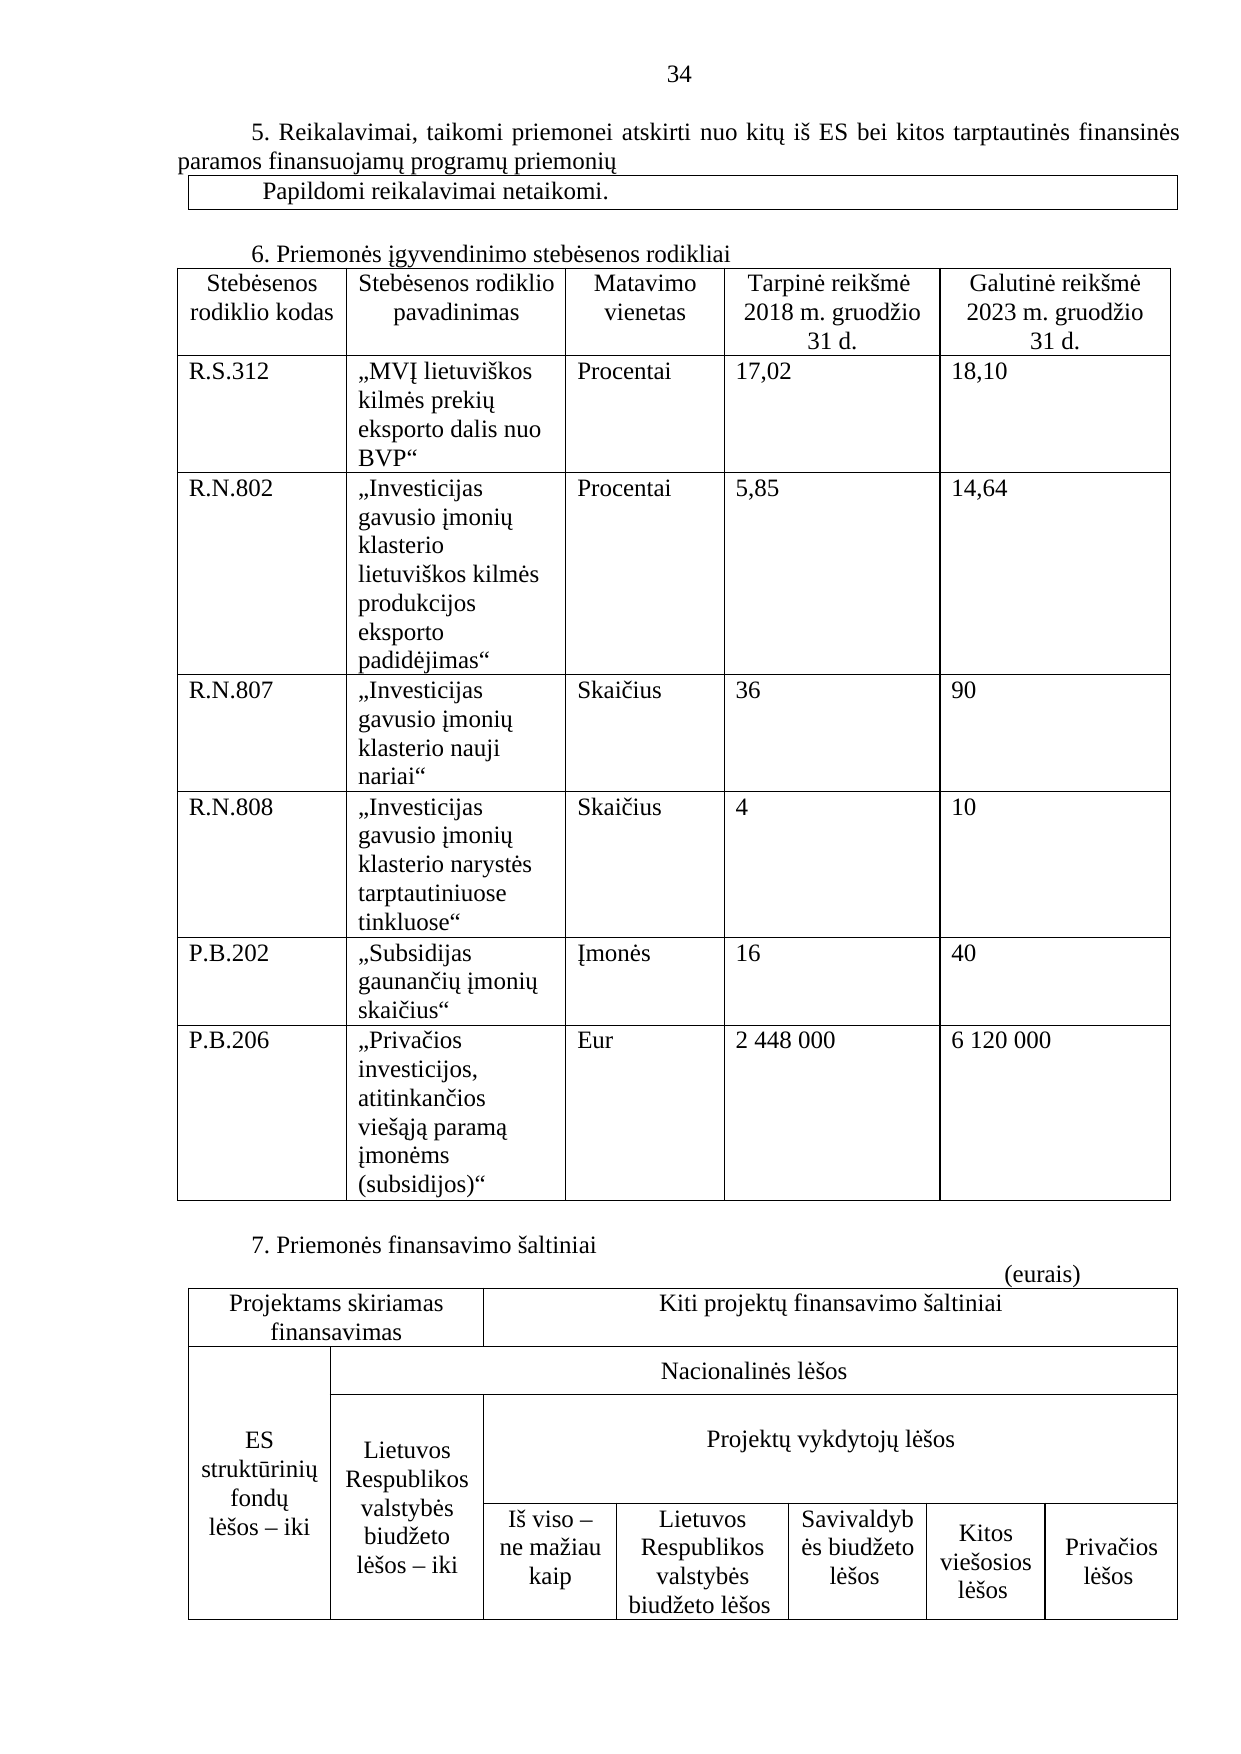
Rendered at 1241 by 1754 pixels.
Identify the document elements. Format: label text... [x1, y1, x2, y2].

text 6. Priemonės įgyvendinimo stebėsenos rodikliai [177, 239, 1181, 267]
table_cell P.B.206 [178, 1026, 346, 1200]
text 7. Priemonės finansavimo šaltiniai [177, 1230, 1181, 1259]
table_header Galutinė reikšmė 2023 m. gruodžio 31 d. [941, 269, 1170, 355]
table_cell „Investicijas gavusio įmonių klasterio narystės tarptautiniuose tinkluose“ [347, 792, 565, 937]
table_cell R.N.807 [178, 675, 346, 791]
table_cell 18,10 [941, 356, 1170, 472]
table_cell Nacionalinės lėšos [331, 1347, 1177, 1394]
table_cell Lietuvos Respublikos valstybės biudžeto lėšos [617, 1504, 788, 1619]
table_cell 4 [725, 792, 939, 937]
table_cell Procentai [566, 473, 724, 674]
table_header Projektams skiriamas finansavimas [189, 1289, 483, 1346]
table_cell Eur [566, 1026, 724, 1200]
table_cell Procentai [566, 356, 724, 472]
table_cell Kitos viešosios lėšos [927, 1504, 1044, 1619]
table_cell 6 120 000 [941, 1026, 1170, 1200]
table_cell Iš viso – ne mažiau kaip [484, 1504, 616, 1619]
table_cell 2 448 000 [725, 1026, 939, 1200]
table_header Stebėsenos rodiklio kodas [178, 269, 346, 355]
table_cell 16 [725, 938, 939, 1024]
table_cell 40 [941, 938, 1170, 1024]
table_cell ES struktūrinių fondų lėšos – iki [189, 1347, 330, 1619]
table_cell „Investicijas gavusio įmonių klasterio lietuviškos kilmės produkcijos eksporto padidėjimas“ [347, 473, 565, 674]
table_cell „MVĮ lietuviškos kilmės prekių eksporto dalis nuo BVP“ [347, 356, 565, 472]
table_cell „Subsidijas gaunančių įmonių skaičius“ [347, 938, 565, 1024]
table_cell Skaičius [566, 675, 724, 791]
table_cell Įmonės [566, 938, 724, 1024]
table_cell 36 [725, 675, 939, 791]
table_header Matavimo vienetas [566, 269, 724, 355]
table_header Kiti projektų finansavimo šaltiniai [484, 1289, 1177, 1346]
table_cell 5,85 [725, 473, 939, 674]
table_cell 17,02 [725, 356, 939, 472]
table_cell R.N.802 [178, 473, 346, 674]
text 5. Reikalavimai, taikomi priemonei atskirti nuo kitų iš ES bei kitos tarptautinės finansinės paramos finansuojamų programų priemonių [177, 117, 1181, 175]
table_header Tarpinė reikšmė 2018 m. gruodžio 31 d. [725, 269, 939, 355]
table_cell Privačios lėšos [1046, 1504, 1177, 1619]
table_cell 90 [941, 675, 1170, 791]
text (eurais) [177, 1259, 1181, 1287]
table_cell R.N.808 [178, 792, 346, 937]
table_header Papildomi reikalavimai netaikomi. [189, 176, 1177, 209]
table_header Stebėsenos rodiklio pavadinimas [347, 269, 565, 355]
table_cell Savivaldybės biudžeto lėšos [789, 1504, 926, 1619]
table_cell „Privačios investicijos, atitinkančios viešąją paramą įmonėms (subsidijos)“ [347, 1026, 565, 1200]
table_cell 10 [941, 792, 1170, 937]
table_cell Projektų vykdytojų lėšos [484, 1395, 1177, 1503]
table_cell Lietuvos Respublikos valstybės biudžeto lėšos – iki [331, 1395, 483, 1619]
table_cell „Investicijas gavusio įmonių klasterio nauji nariai“ [347, 675, 565, 791]
table_cell P.B.202 [178, 938, 346, 1024]
table_cell 14,64 [941, 473, 1170, 674]
table_cell Skaičius [566, 792, 724, 937]
table_cell R.S.312 [178, 356, 346, 472]
